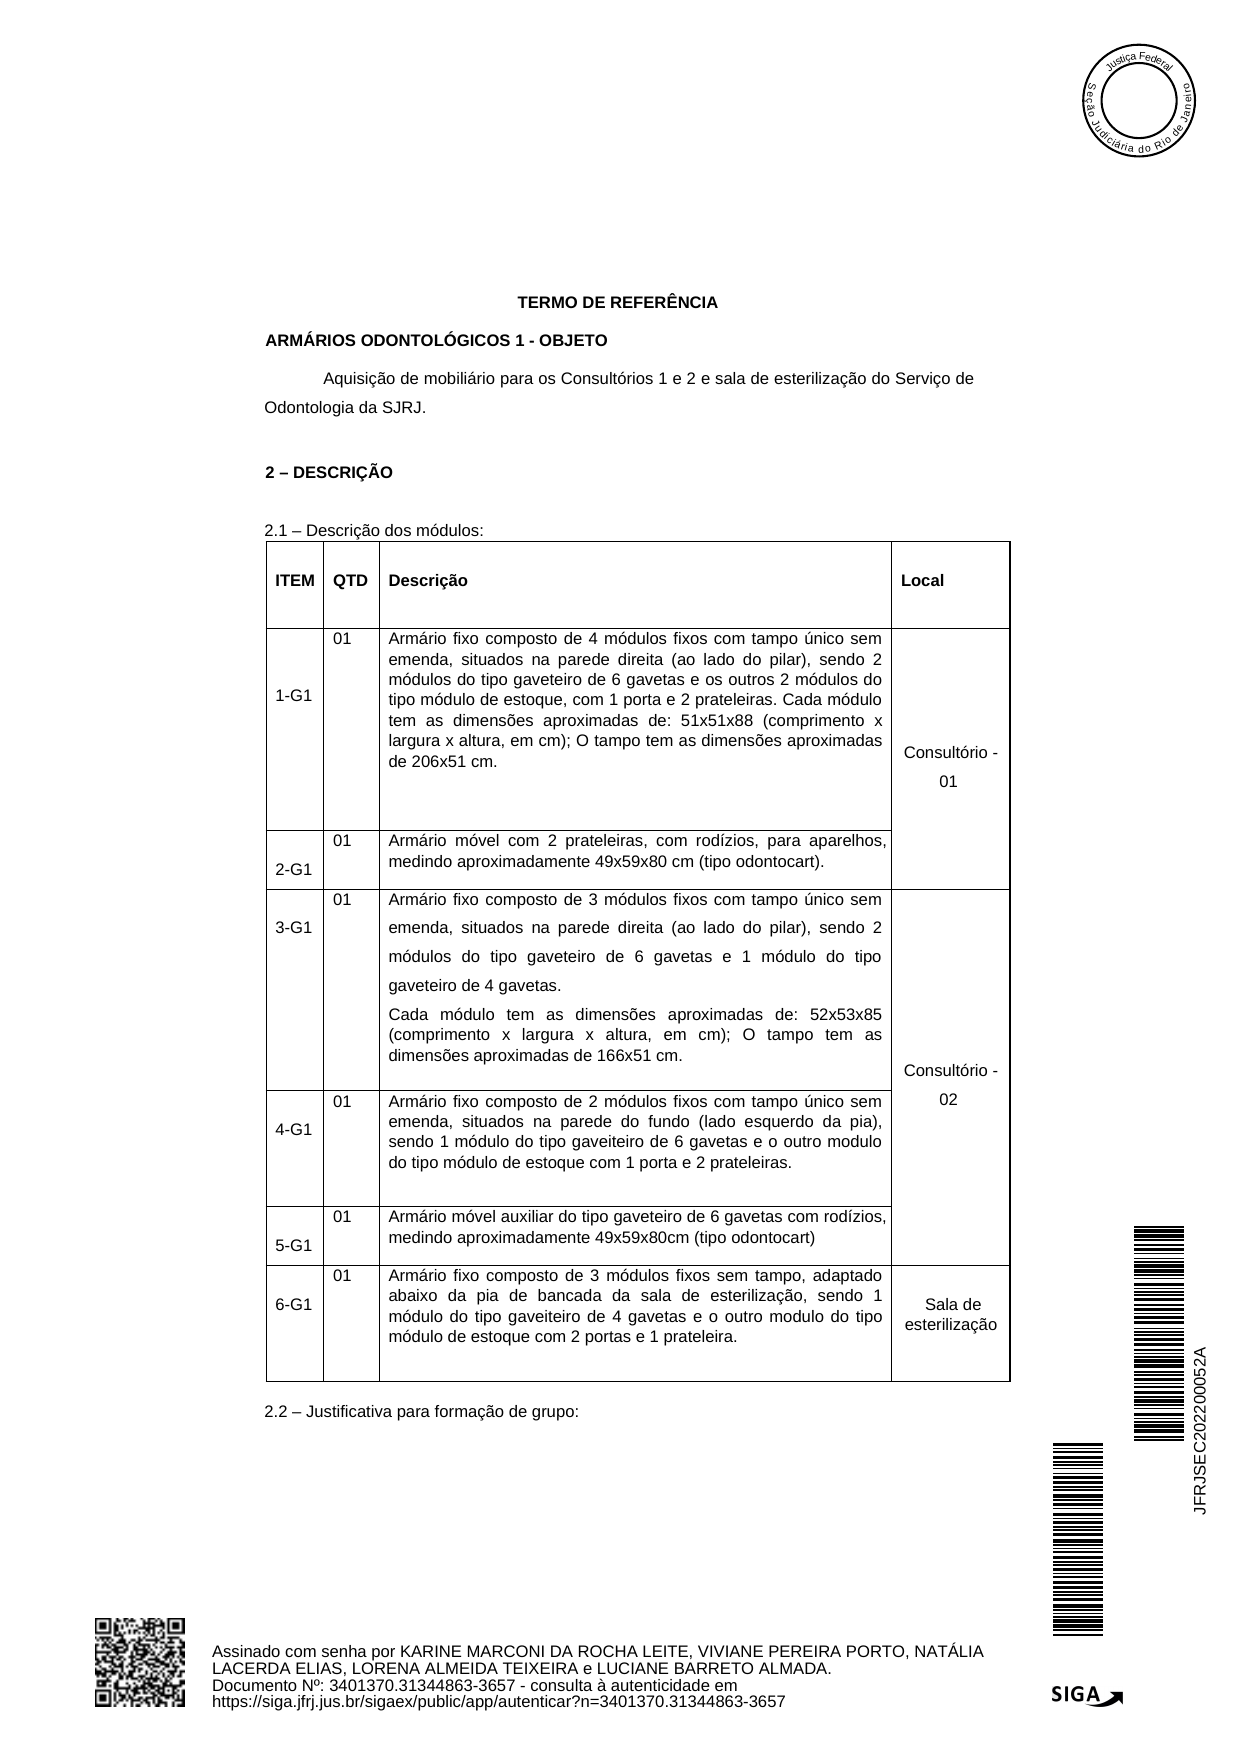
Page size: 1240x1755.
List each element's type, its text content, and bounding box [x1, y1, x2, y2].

table_cell 6-G1 [267, 1266, 323, 1381]
text TERMO DE REFERÊNCIA [266, 293, 974, 312]
table_cell Armário fixo composto de 2 módulos fixos com tampo único sem emenda, situados na parede do fundo (lado esquerdo da pia), sendo 1 módulo do tipo gaveiteiro de 6 gavetas e o outro modulo do tipo módulo de estoque com 1 porta e 2 prateleiras. [380, 1091, 891, 1206]
table_cell Armário fixo composto de 3 módulos fixos com tampo único sem emenda, situados na parede direita (ao lado do pilar), sendo 2 módulos do tipo gaveteiro de 6 gavetas e 1 módulo do tipo gaveteiro de 4 gavetas. Cada módulo tem as dimensões aproximadas de: 52x53x85 (comprimento x largura x altura, em cm); O tampo tem as dimensões aproximadas de 166x51 cm. [380, 890, 891, 1090]
text 2.1 – Descrição dos módulos: [264, 521, 974, 540]
table_cell 01 [324, 1091, 379, 1206]
table_cell 01 [324, 629, 379, 830]
table_cell Consultório - 02 [892, 890, 1009, 1265]
table_header Descrição [380, 542, 891, 628]
table_cell Sala de esterilização [892, 1266, 1009, 1381]
table_cell 01 [324, 831, 379, 888]
table_cell Armário fixo composto de 3 módulos fixos sem tampo, adaptado abaixo da pia de bancada da sala de esterilização, sendo 1 módulo do tipo gaveiteiro de 4 gavetas e o outro modulo do tipo módulo de estoque com 2 portas e 1 prateleira. [380, 1266, 891, 1381]
table_cell 01 [324, 1207, 379, 1265]
text Aquisição de mobiliário para os Consultórios 1 e 2 e sala de esterilização do Serviço de Odontologia da SJRJ. [264, 369, 974, 417]
text 2.2 – Justificativa para formação de grupo: [264, 1402, 974, 1421]
subtitle 2 – DESCRIÇÃO [265, 463, 974, 482]
table_header QTD [324, 542, 379, 628]
table_cell Armário móvel auxiliar do tipo gaveteiro de 6 gavetas com rodízios, medindo aproximadamente 49x59x80cm (tipo odontocart) [380, 1207, 891, 1265]
table_cell 01 [324, 1266, 379, 1381]
table_cell 4-G1 [267, 1091, 323, 1206]
table_cell 5-G1 [267, 1207, 323, 1265]
table_cell 3-G1 [267, 890, 323, 1090]
table_header Local [892, 542, 1009, 628]
table_header ITEM [267, 542, 323, 628]
table_cell Armário fixo composto de 4 módulos fixos com tampo único sem emenda, situados na parede direita (ao lado do pilar), sendo 2 módulos do tipo gaveteiro de 6 gavetas e os outros 2 módulos do tipo módulo de estoque, com 1 porta e 2 prateleiras. Cada módulo tem as dimensões aproximadas de: 51x51x88 (comprimento x largura x altura, em cm); O tampo tem as dimensões aproximadas de 206x51 cm. [380, 629, 891, 830]
subtitle ARMÁRIOS ODONTOLÓGICOS 1 - OBJETO [265, 331, 974, 350]
table_cell 2-G1 [267, 831, 323, 888]
table_cell 01 [324, 890, 379, 1090]
table_cell 1-G1 [267, 629, 323, 830]
table_cell Consultório - 01 [892, 629, 1009, 888]
table_cell Armário móvel com 2 prateleiras, com rodízios, para aparelhos, medindo aproximadamente 49x59x80 cm (tipo odontocart). [380, 831, 891, 888]
